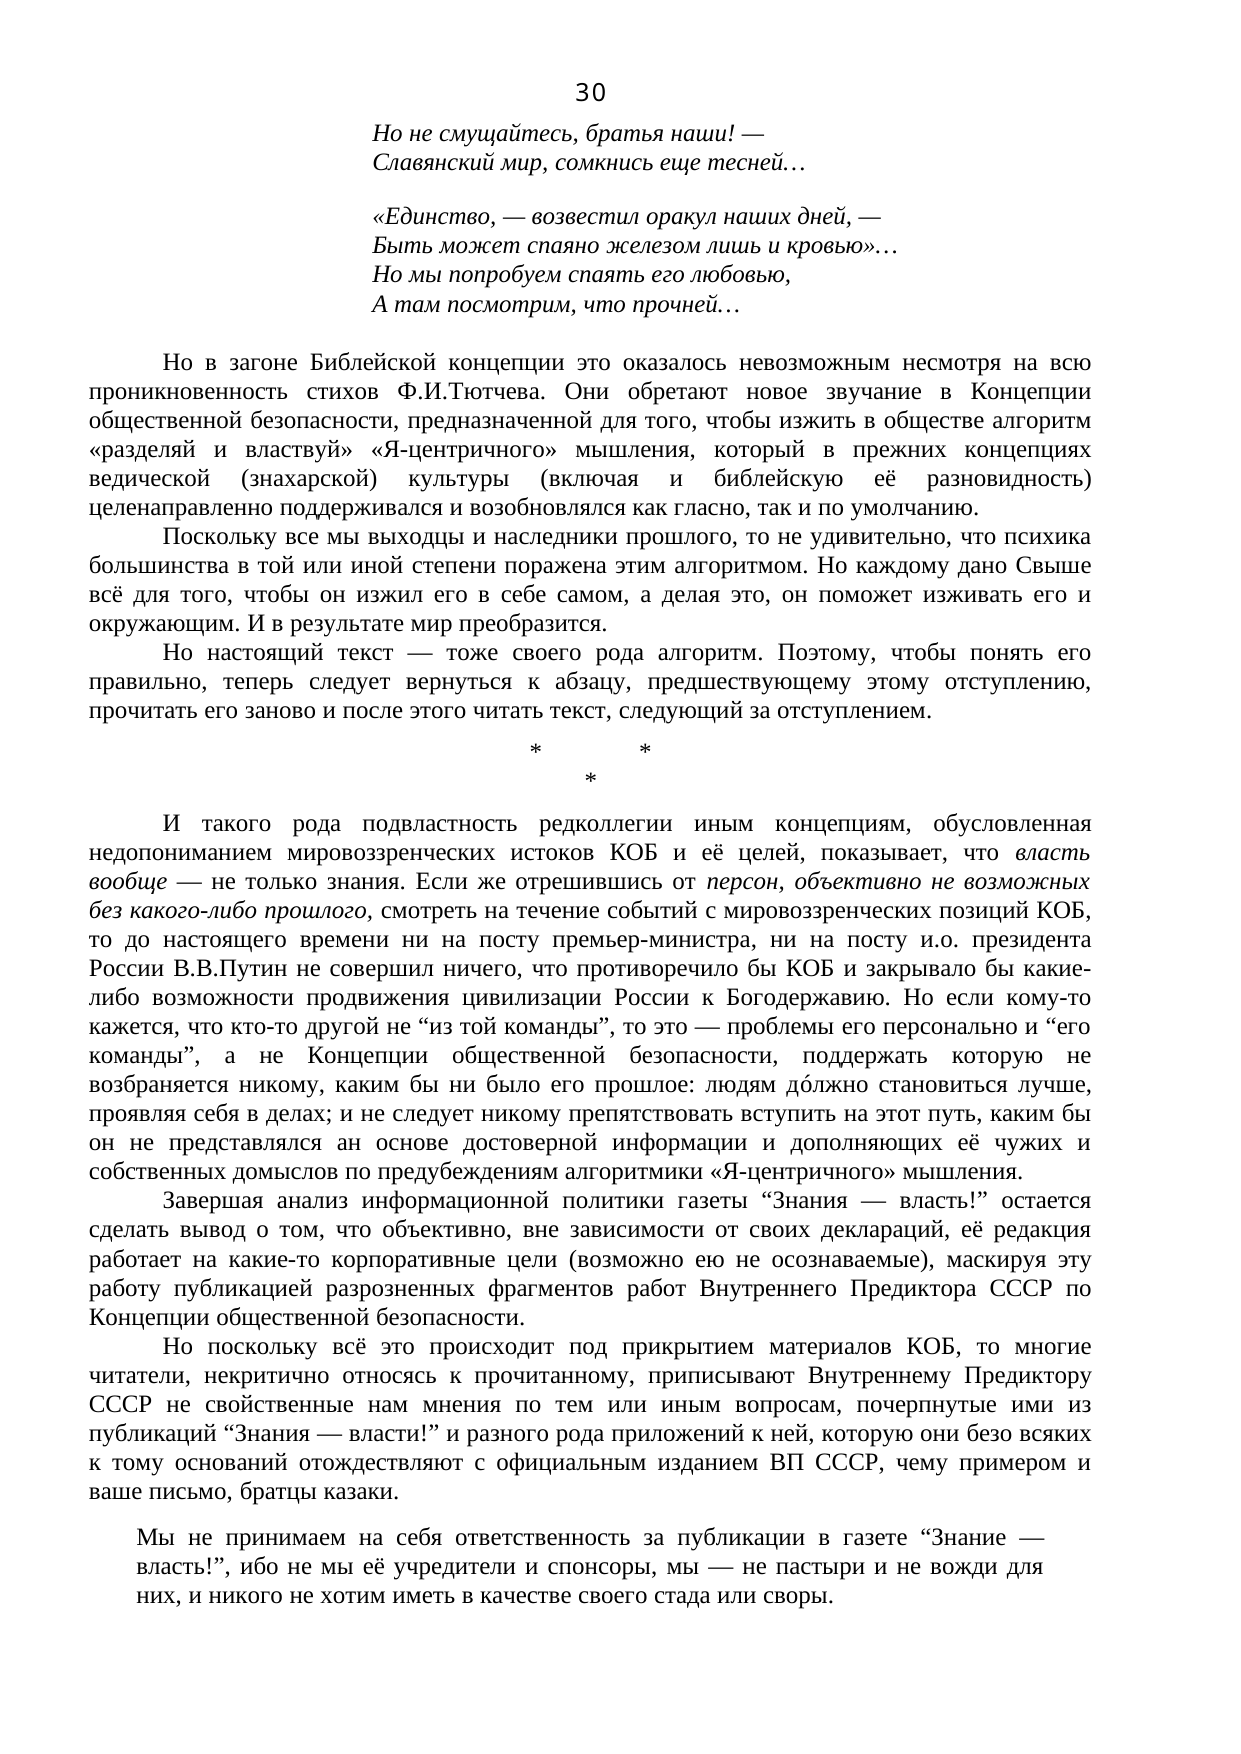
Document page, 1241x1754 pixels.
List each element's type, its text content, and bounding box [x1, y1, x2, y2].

text Но не смущайтесь, братья наши! — Славянский мир, сомкнись еще тесней… [372, 118, 1092, 176]
text Поскольку все мы выходцы и наследники прошлого, то не удивительно, что психика большинства в той или иной степени поражена этим алгоритмом. Но каждому дано Свыше всё для того, чтобы он изжил его в себе самом, а делая это, он поможет изживать его и окружающим. И в результате мир преобразится. [89, 521, 1092, 637]
text Завершая анализ информационной политики газеты “Знания — власть!” остается сделать вывод о том, что объективно, вне зависимости от своих деклараций, её редакция работает на какие-то корпоративные цели (возможно ею не осознаваемые), маскируя эту работу публикацией разрозненных фрагментов работ Внутреннего Предиктора СССР по Концепции общественной безопасности. [89, 1185, 1092, 1331]
text Но поскольку всё это происходит под прикрытием материалов КОБ, то многие читатели, некритично относясь к прочитанному, приписывают Внутреннему Предиктору СССР не свойственные нам мнения по тем или иным вопросам, почерпнутые ими из публикаций “Знания — власти!” и разного рода приложений к ней, которую они безо всяких к тому оснований отождествляют с официальным изданием ВП СССР, чему примером и ваше письмо, братцы казаки. [89, 1331, 1092, 1505]
text Но в загоне Библейской концепции это оказалось невозможным несмотря на всю проникновенность стихов Ф.И.Тютчева. Они обретают новое звучание в Концепции общественной безопасности, предназначенной для того, чтобы изжить в обществе алгоритм «разделяй и властвуй» «Я-центричного» мышления, который в прежних концепциях ведической (знахарской) культуры (включая и библейскую её разновидность) целенаправленно поддерживался и возобновлялся как гласно, так и по умолчанию. [89, 347, 1092, 521]
text * * * [89, 737, 1092, 795]
text И такого рода подвластность редколлегии иным концепциям, обусловленная недопониманием мировоззренческих истоков КОБ и её целей, показывает, что власть вообще — не только знания. Если же отрешившись от персон, объективно не возможных без какого-либо прошлого, смотреть на течение событий с мировоззренческих позиций КОБ, то до настоящего времени ни на посту премьер-министра, ни на посту и.о. президента России В.В.Путин не совершил ничего, что противоречило бы КОБ и закрывало бы какие-либо возможности продвижения цивилизации России к Богодержавию. Но если кому-то кажется, что кто-то другой не “из той команды”, то это — проблемы его персонально и “его команды”, а не Концепции общественной безопасности, поддержать которую не возбраняется никому, каким бы ни было его прошлое: людям дóлжно становиться лучше, проявляя себя в делах; и не следует никому препятствовать вступить на этот путь, каким бы он не представлялся ан основе достоверной информации и дополняющих её чужих и собственных домыслов по предубеждениям алгоритмики «Я-центричного» мышления. [89, 807, 1092, 1185]
text «Единство, — возвестил оракул наших дней, — Быть может спаяно железом лишь и кровью»… Но мы попробуем спаять его любовью, А там посмотрим, что прочней… [372, 201, 1092, 317]
text Но настоящий текст — тоже своего рода алгоритм. Поэтому, чтобы понять его правильно, теперь следует вернуться к абзацу, предшествующему этому отступлению, прочитать его заново и после этого читать текст, следующий за отступлением. [89, 637, 1092, 724]
text Мы не принимаем на себя ответственность за публикации в газете “Знание — власть!”, ибо не мы её учредители и спонсоры, мы — не пастыри и не вожди для них, и никого не хотим иметь в качестве своего стада или своры. [136, 1522, 1045, 1609]
